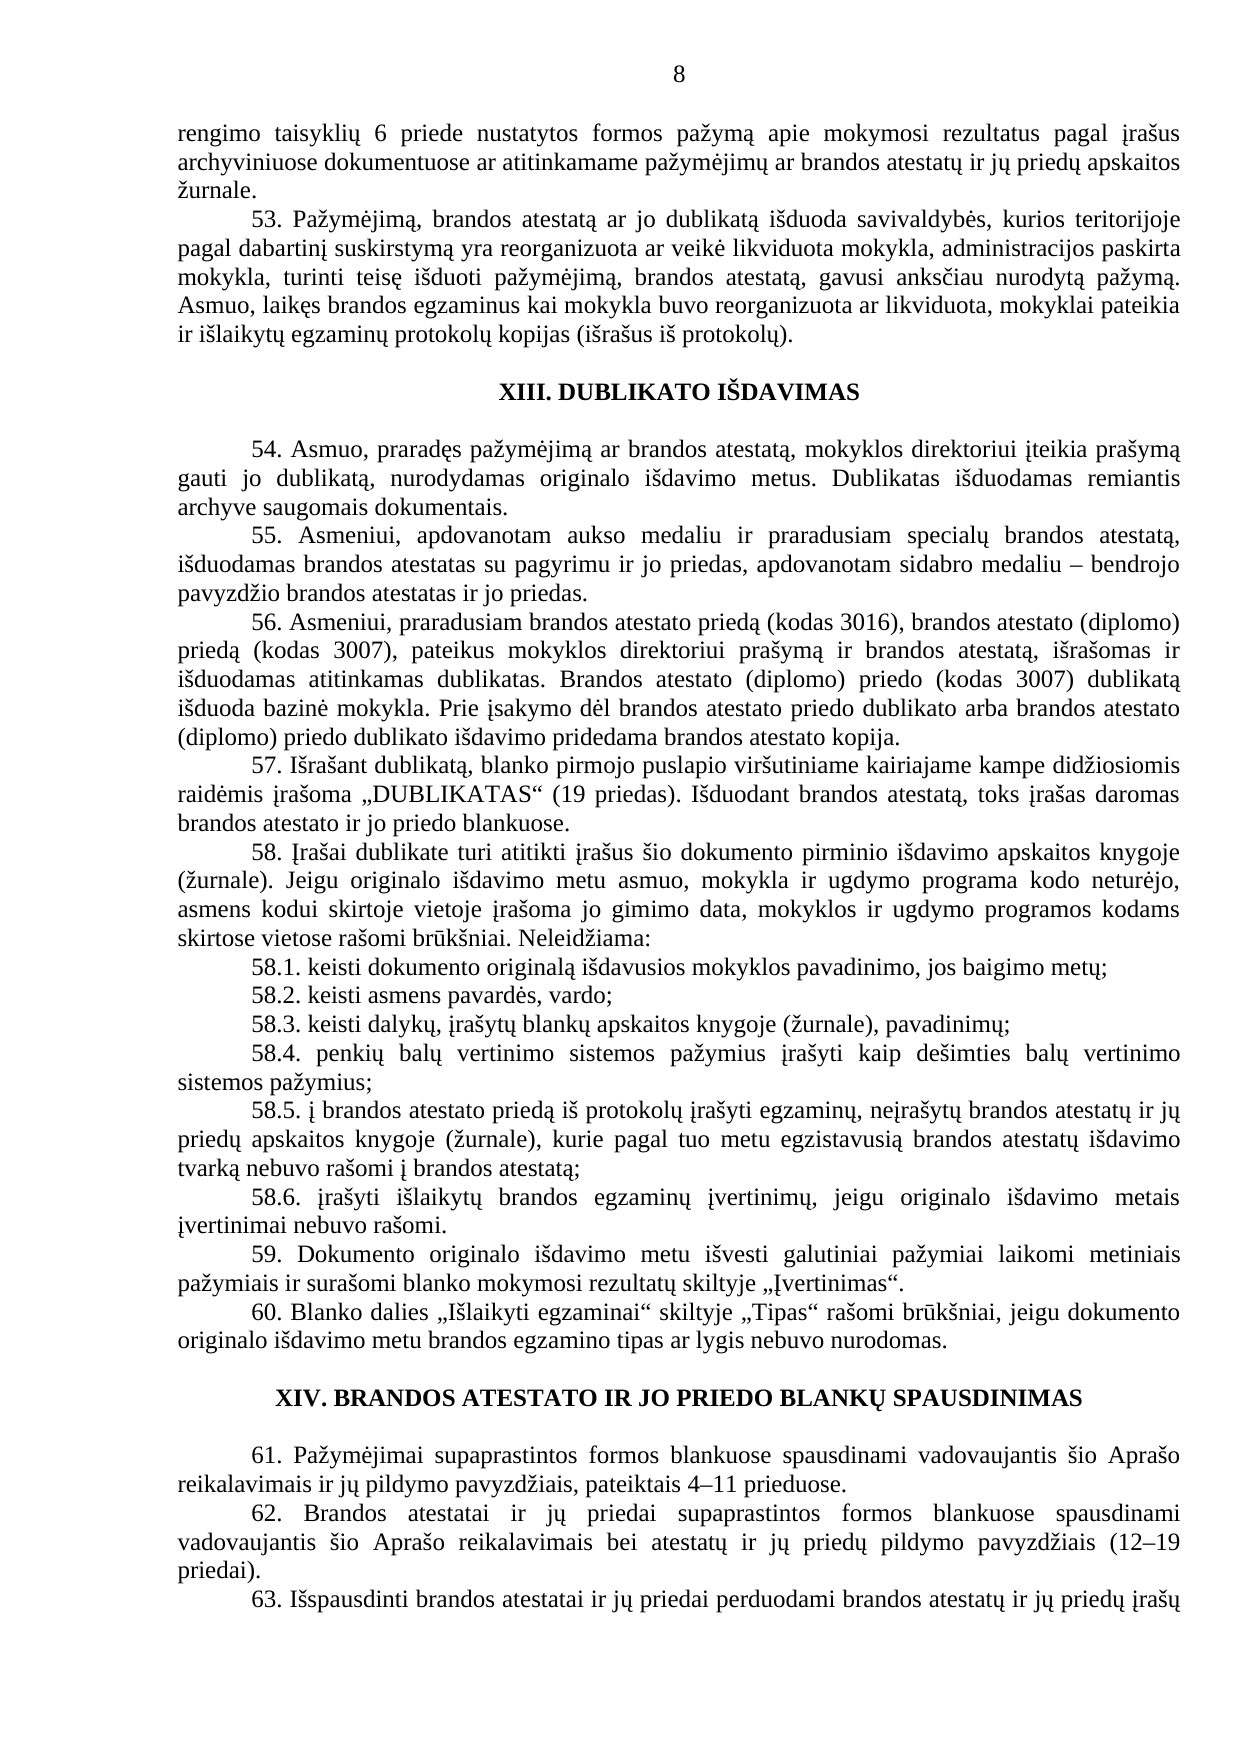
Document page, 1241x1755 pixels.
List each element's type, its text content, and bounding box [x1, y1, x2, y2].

text 58.5. į brandos atestato priedą iš protokolų įrašyti egzaminų, neįrašytų brandos atestatų ir jų priedų apskaitos knygoje (žurnale), kurie pagal tuo metu egzistavusią brandos atestatų išdavimo tvarką nebuvo rašomi į brandos atestatą; [177, 1096, 1181, 1182]
text 58.2. keisti asmens pavardės, vardo; [177, 981, 1181, 1009]
text 58.4. penkių balų vertinimo sistemos pažymius įrašyti kaip dešimties balų vertinimo sistemos pažymius; [177, 1038, 1181, 1096]
text 58.1. keisti dokumento originalą išdavusios mokyklos pavadinimo, jos baigimo metų; [177, 952, 1181, 981]
text 57. Išrašant dublikatą, blanko pirmojo puslapio viršutiniame kairiajame kampe didžiosiomis raidėmis įrašoma „DUBLIKATAS“ (19 priedas). Išduodant brandos atestatą, toks įrašas daromas brandos atestato ir jo priedo blankuose. [177, 751, 1181, 837]
text XIII. DUBLIKATO IŠDAVIMAS [177, 377, 1181, 406]
text 55. Asmeniui, apdovanotam aukso medaliu ir praradusiam specialų brandos atestatą, išduodamas brandos atestatas su pagyrimu ir jo priedas, apdovanotam sidabro medaliu – bendrojo pavyzdžio brandos atestatas ir jo priedas. [177, 521, 1181, 607]
text 58. Įrašai dublikate turi atitikti įrašus šio dokumento pirminio išdavimo apskaitos knygoje (žurnale). Jeigu originalo išdavimo metu asmuo, mokykla ir ugdymo programa kodo neturėjo, asmens kodui skirtoje vietoje įrašoma jo gimimo data, mokyklos ir ugdymo programos kodams skirtose vietose rašomi brūkšniai. Neleidžiama: [177, 837, 1181, 952]
text 58.3. keisti dalykų, įrašytų blankų apskaitos knygoje (žurnale), pavadinimų; [177, 1009, 1181, 1038]
text 61. Pažymėjimai supaprastintos formos blankuose spausdinami vadovaujantis šio Aprašo reikalavimais ir jų pildymo pavyzdžiais, pateiktais 4–11 prieduose. [177, 1441, 1181, 1498]
text XIV. BRANDOS ATESTATO IR JO PRIEDO BLANKŲ SPAUSDINIMAS [177, 1383, 1181, 1412]
text 63. Išspausdinti brandos atestatai ir jų priedai perduodami brandos atestatų ir jų priedų įrašų [177, 1584, 1181, 1613]
text 62. Brandos atestatai ir jų priedai supaprastintos formos blankuose spausdinami vadovaujantis šio Aprašo reikalavimais bei atestatų ir jų priedų pildymo pavyzdžiais (12–19 priedai). [177, 1498, 1181, 1584]
text rengimo taisyklių 6 priede nustatytos formos pažymą apie mokymosi rezultatus pagal įrašus archyviniuose dokumentuose ar atitinkamame pažymėjimų ar brandos atestatų ir jų priedų apskaitos žurnale. [177, 118, 1181, 204]
text 58.6. įrašyti išlaikytų brandos egzaminų įvertinimų, jeigu originalo išdavimo metais įvertinimai nebuvo rašomi. [177, 1182, 1181, 1239]
text 60. Blanko dalies „Išlaikyti egzaminai“ skiltyje „Tipas“ rašomi brūkšniai, jeigu dokumento originalo išdavimo metu brandos egzamino tipas ar lygis nebuvo nurodomas. [177, 1297, 1181, 1354]
text 53. Pažymėjimą, brandos atestatą ar jo dublikatą išduoda savivaldybės, kurios teritorijoje pagal dabartinį suskirstymą yra reorganizuota ar veikė likviduota mokykla, administracijos paskirta mokykla, turinti teisę išduoti pažymėjimą, brandos atestatą, gavusi anksčiau nurodytą pažymą. Asmuo, laikęs brandos egzaminus kai mokykla buvo reorganizuota ar likviduota, mokyklai pateikia ir išlaikytų egzaminų protokolų kopijas (išrašus iš protokolų). [177, 204, 1181, 348]
text 59. Dokumento originalo išdavimo metu išvesti galutiniai pažymiai laikomi metiniais pažymiais ir surašomi blanko mokymosi rezultatų skiltyje „Įvertinimas“. [177, 1239, 1181, 1297]
text 56. Asmeniui, praradusiam brandos atestato priedą (kodas 3016), brandos atestato (diplomo) priedą (kodas 3007), pateikus mokyklos direktoriui prašymą ir brandos atestatą, išrašomas ir išduodamas atitinkamas dublikatas. Brandos atestato (diplomo) priedo (kodas 3007) dublikatą išduoda bazinė mokykla. Prie įsakymo dėl brandos atestato priedo dublikato arba brandos atestato (diplomo) priedo dublikato išdavimo pridedama brandos atestato kopija. [177, 607, 1181, 751]
text 54. Asmuo, praradęs pažymėjimą ar brandos atestatą, mokyklos direktoriui įteikia prašymą gauti jo dublikatą, nurodydamas originalo išdavimo metus. Dublikatas išduodamas remiantis archyve saugomais dokumentais. [177, 434, 1181, 521]
